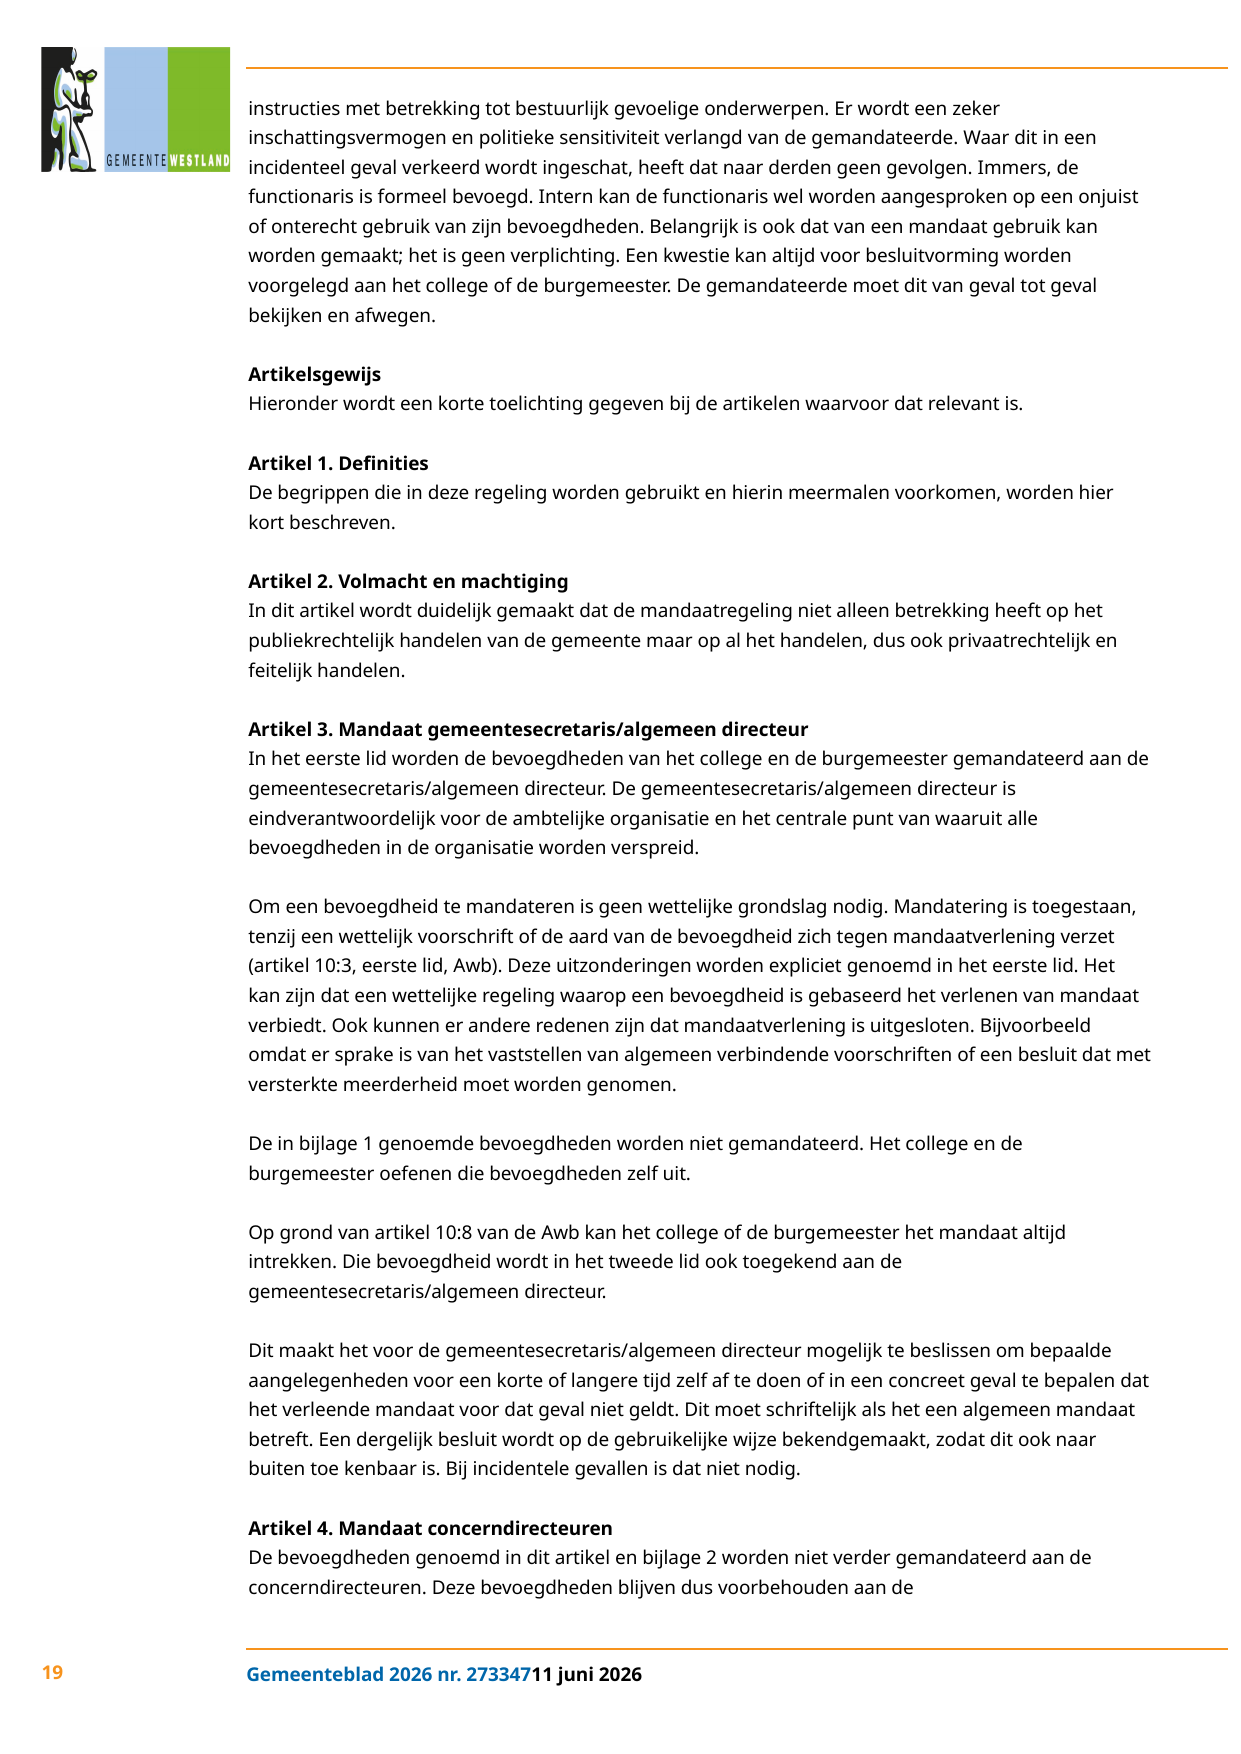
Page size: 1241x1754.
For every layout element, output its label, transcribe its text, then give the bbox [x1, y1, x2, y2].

text Artikel 2. Volmacht en machtiging [248, 568, 1152, 594]
text De bevoegdheden genoemd in dit artikel en bijlage 2 worden niet verder gemandateerd aan de concerndirecteuren. Deze bevoegdheden blijven dus voorbehouden aan de [248, 1544, 1152, 1600]
text Artikel 1. Definities [248, 450, 1152, 476]
text instructies met betrekking tot bestuurlijk gevoelige onderwerpen. Er wordt een zeker inschattingsvermogen en politieke sensitiviteit verlangd van de gemandateerde. Waar dit in een incidenteel geval verkeerd wordt ingeschat, heeft dat naar derden geen gevolgen. Immers, de functionaris is formeel bevoegd. Intern kan de functionaris wel worden aangesproken op een onjuist of onterecht gebruik van zijn bevoegdheden. Belangrijk is ook dat van een mandaat gebruik kan worden gemaakt; het is geen verplichting. Een kwestie kan altijd voor besluitvorming worden voorgelegd aan het college of de burgemeester. De gemandateerde moet dit van geval tot geval bekijken en afwegen. [248, 95, 1152, 328]
text Dit maakt het voor de gemeentesecretaris/algemeen directeur mogelijk te beslissen om bepaalde aangelegenheden voor een korte of langere tijd zelf af te doen of in een concreet geval te bepalen dat het verleende mandaat voor dat geval niet geldt. Dit moet schriftelijk als het een algemeen mandaat betreft. Een dergelijk besluit wordt op de gebruikelijke wijze bekendgemaakt, zodat dit ook naar buiten toe kenbaar is. Bij incidentele gevallen is dat niet nodig. [248, 1337, 1152, 1481]
text Artikel 3. Mandaat gemeentesecretaris/algemeen directeur [248, 716, 1152, 742]
text De in bijlage 1 genoemde bevoegdheden worden niet gemandateerd. Het college en de burgemeester oefenen die bevoegdheden zelf uit. [248, 1130, 1152, 1186]
text Artikel 4. Mandaat concerndirecteuren [248, 1515, 1152, 1541]
text In dit artikel wordt duidelijk gemaakt dat de mandaatregeling niet alleen betrekking heeft op het publiekrechtelijk handelen van de gemeente maar op al het handelen, dus ook privaatrechtelijk en feitelijk handelen. [248, 598, 1152, 683]
text Op grond van artikel 10:8 van de Awb kan het college of de burgemeester het mandaat altijd intrekken. Die bevoegdheid wordt in het tweede lid ook toegekend aan de gemeentesecretaris/algemeen directeur. [248, 1219, 1152, 1304]
text De begrippen die in deze regeling worden gebruikt en hierin meermalen voorkomen, worden hier kort beschreven. [248, 479, 1152, 535]
text Hieronder wordt een korte toelichting gegeven bij de artikelen waarvoor dat relevant is. [248, 391, 1152, 416]
text In het eerste lid worden de bevoegdheden van het college en de burgemeester gemandateerd aan de gemeentesecretaris/algemeen directeur. De gemeentesecretaris/algemeen directeur is eindverantwoordelijk voor de ambtelijke organisatie en het centrale punt van waaruit alle bevoegdheden in de organisatie worden verspreid. [248, 746, 1152, 860]
picture [41, 47, 231, 172]
text Om een bevoegdheid te mandateren is geen wettelijke grondslag nodig. Mandatering is toegestaan, tenzij een wettelijk voorschrift of de aard van de bevoegdheid zich tegen mandaatverlening verzet (artikel 10:3, eerste lid, Awb). Deze uitzonderingen worden expliciet genoemd in het eerste lid. Het kan zijn dat een wettelijke regeling waarop een bevoegdheid is gebaseerd het verlenen van mandaat verbiedt. Ook kunnen er andere redenen zijn dat mandaatverlening is uitgesloten. Bijvoorbeeld omdat er sprake is van het vaststellen van algemeen verbindende voorschriften of een besluit dat met versterkte meerderheid moet worden genomen. [248, 893, 1152, 1097]
text Artikelsgewijs [248, 361, 1152, 387]
